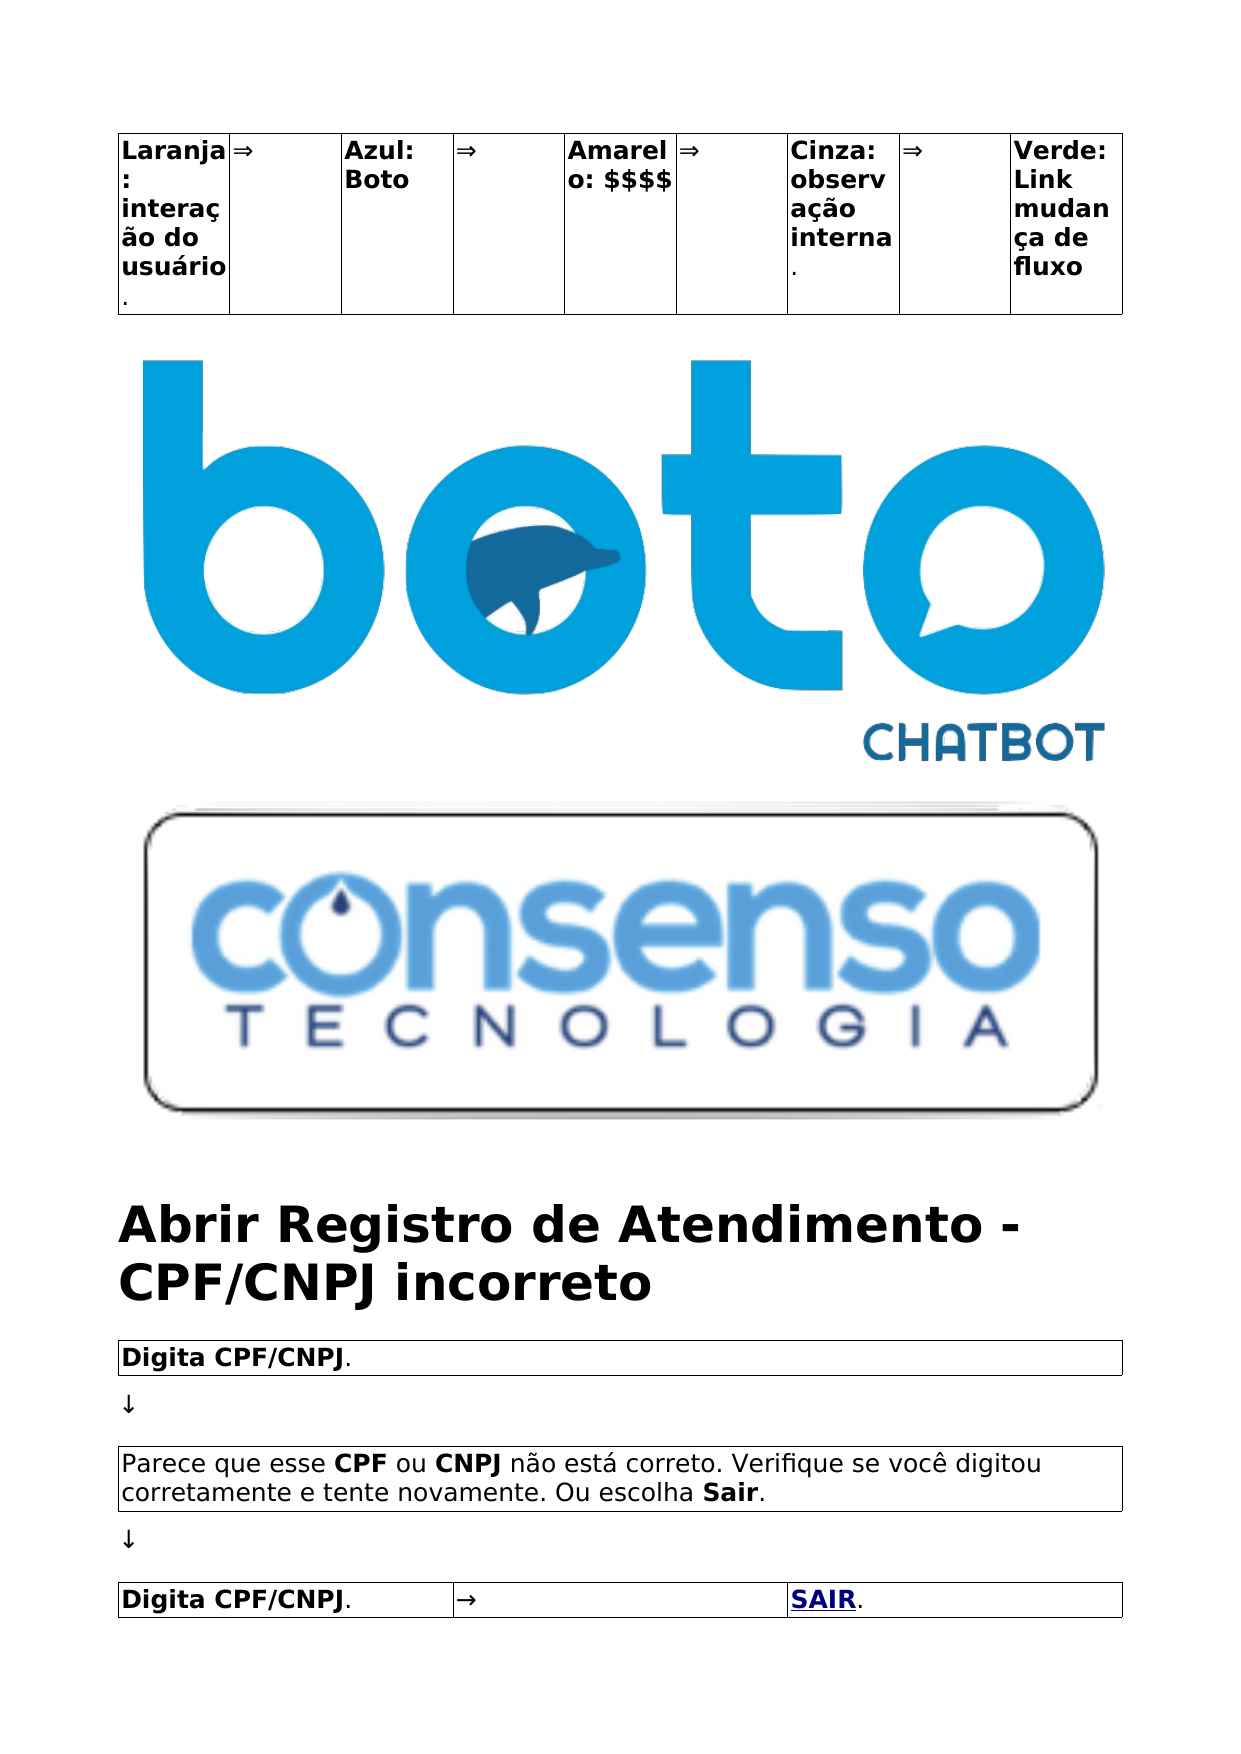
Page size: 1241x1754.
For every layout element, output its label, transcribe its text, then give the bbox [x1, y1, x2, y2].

text ↓ [118, 1390, 1122, 1419]
table_header SAIR. [788, 1583, 1122, 1617]
table_header Verde: Link mudança de fluxo [1011, 134, 1122, 314]
table_header Amarelo: $$$$ [565, 134, 676, 314]
picture [118, 797, 1123, 1147]
table_header → [454, 1583, 787, 1617]
table_header ⇒ [900, 134, 1010, 314]
table_header ⇒ [454, 134, 564, 314]
table_header Digita CPF/CNPJ. [119, 1583, 453, 1617]
table_header Laranja: interação do usuário. [119, 134, 229, 314]
table_header ⇒ [677, 134, 787, 314]
table_header ⇒ [230, 134, 341, 314]
table_header Cinza: observação interna. [788, 134, 899, 314]
subtitle Abrir Registro de Atendimento - CPF/CNPJ incorreto [118, 1196, 1122, 1312]
picture [118, 328, 1123, 785]
table_header Parece que esse CPF ou CNPJ não está correto. Verifique se você digitou corretamente e tente novamente. Ou escolha Sair. [119, 1447, 1122, 1511]
table_header Digita CPF/CNPJ. [119, 1341, 1122, 1375]
text ↓ [118, 1525, 1122, 1554]
table_header Azul: Boto [342, 134, 453, 314]
